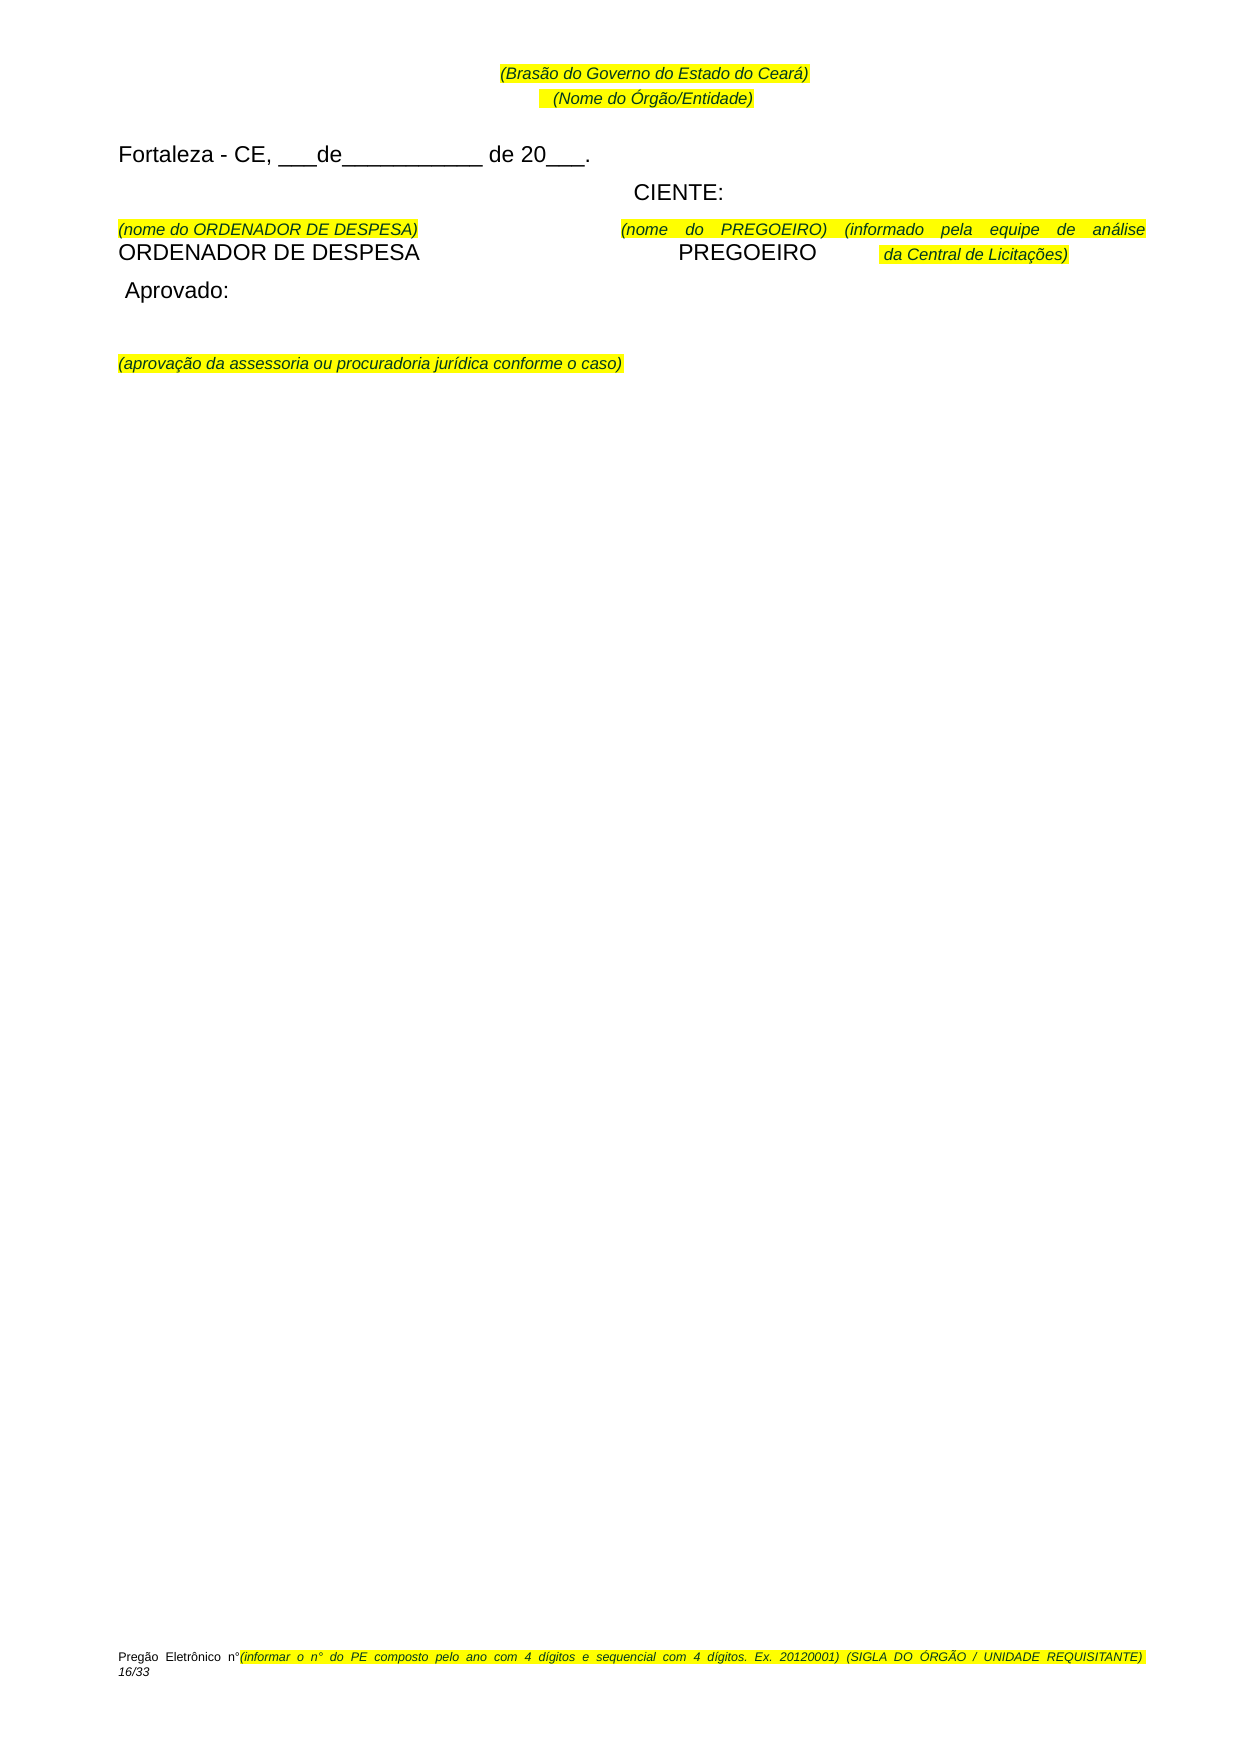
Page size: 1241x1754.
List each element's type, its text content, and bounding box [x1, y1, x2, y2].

text CIENTE: [118, 179, 1146, 205]
text (nome do ORDENADOR DE DESPESA) (nome do PREGOEIRO) (informado pela equipe de análise ORDENADOR DE DESPESA PREGOEIRO da Central de Licitações) [118, 217, 1146, 265]
text (aprovação da assessoria ou procuradoria jurídica conforme o caso) [118, 353, 1146, 373]
text Fortaleza - CE, ___de___________ de 20___. [118, 141, 1146, 167]
text Aprovado: [118, 277, 1146, 303]
